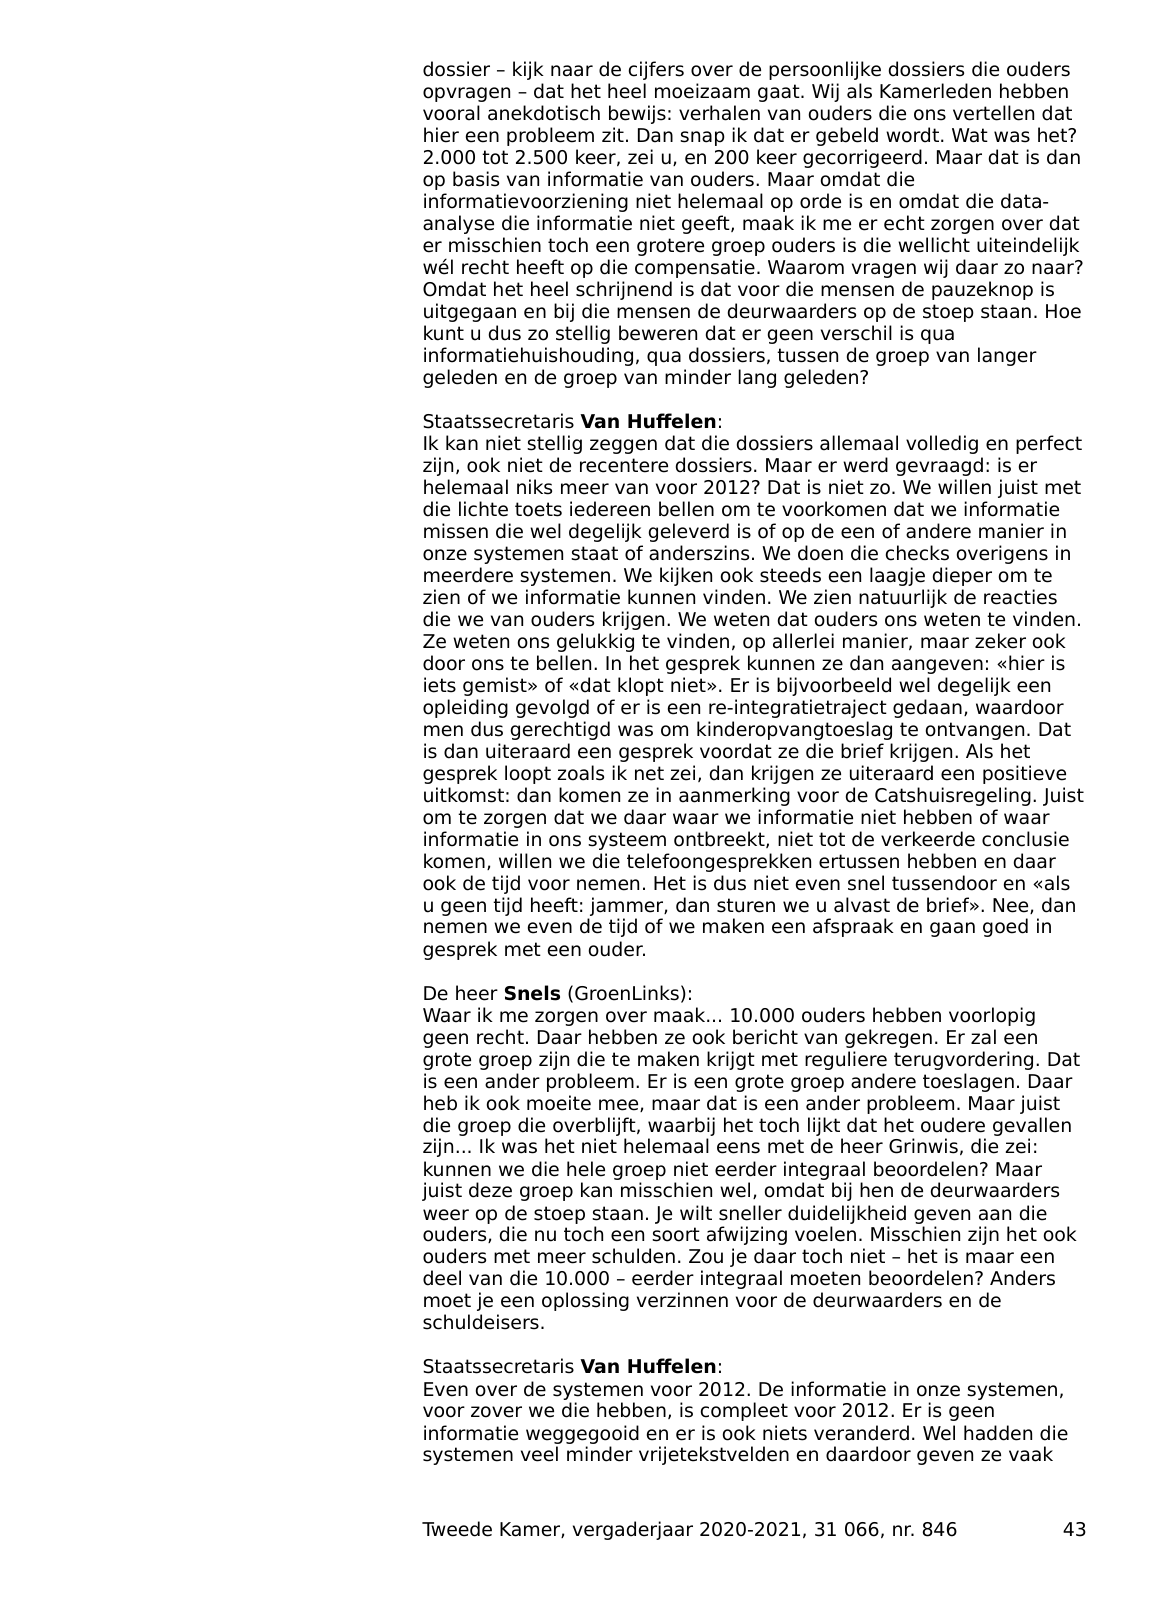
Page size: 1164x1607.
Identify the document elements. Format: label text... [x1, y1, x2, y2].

text Waar ik me zorgen over maak... 10.000 ouders hebben voorlopig geen recht. Daar hebben ze ook bericht van gekregen. Er zal een grote groep zijn die te maken krijgt met reguliere terugvordering. Dat is een ander probleem. Er is een grote groep andere toeslagen. Daar heb ik ook moeite mee, maar dat is een ander probleem. Maar juist die groep die overblijft, waarbij het toch lijkt dat het oudere gevallen zijn... Ik was het niet helemaal eens met de heer Grinwis, die zei: kunnen we die hele groep niet eerder integraal beoordelen? Maar juist deze groep kan misschien wel, omdat bij hen de deurwaarders weer op de stoep staan. Je wilt sneller duidelijkheid geven aan die ouders, die nu toch een soort afwijzing voelen. Misschien zijn het ook ouders met meer schulden. Zou je daar toch niet – het is maar een deel van die 10.000 – eerder integraal moeten beoordelen? Anders moet je een oplossing verzinnen voor de deurwaarders en de schuldeisers. [422, 1004, 1087, 1334]
text dossier – kijk naar de cijfers over de persoonlijke dossiers die ouders opvragen – dat het heel moeizaam gaat. Wij als Kamerleden hebben vooral anekdotisch bewijs: verhalen van ouders die ons vertellen dat hier een probleem zit. Dan snap ik dat er gebeld wordt. Wat was het? 2.000 tot 2.500 keer, zei u, en 200 keer gecorrigeerd. Maar dat is dan op basis van informatie van ouders. Maar omdat die informatievoorziening niet helemaal op orde is en omdat die data-analyse die informatie niet geeft, maak ik me er echt zorgen over dat er misschien toch een grotere groep ouders is die wellicht uiteindelijk wél recht heeft op die compensatie. Waarom vragen wij daar zo naar? Omdat het heel schrijnend is dat voor die mensen de pauzeknop is uitgegaan en bij die mensen de deurwaarders op de stoep staan. Hoe kunt u dus zo stellig beweren dat er geen verschil is qua informatiehuishouding, qua dossiers, tussen de groep van langer geleden en de groep van minder lang geleden? [422, 59, 1087, 389]
text Staatssecretaris Van Huffelen: [422, 411, 1087, 433]
text Even over de systemen voor 2012. De informatie in onze systemen, voor zover we die hebben, is compleet voor 2012. Er is geen informatie weggegooid en er is ook niets veranderd. Wel hadden die systemen veel minder vrijetekstvelden en daardoor geven ze vaak [422, 1378, 1087, 1466]
text De heer Snels (GroenLinks): [422, 983, 1087, 1004]
text Staatssecretaris Van Huffelen: [422, 1356, 1087, 1378]
text Ik kan niet stellig zeggen dat die dossiers allemaal volledig en perfect zijn, ook niet de recentere dossiers. Maar er werd gevraagd: is er helemaal niks meer van voor 2012? Dat is niet zo. We willen juist met die lichte toets iedereen bellen om te voorkomen dat we informatie missen die wel degelijk geleverd is of op de een of andere manier in onze systemen staat of anderszins. We doen die checks overigens in meerdere systemen. We kijken ook steeds een laagje dieper om te zien of we informatie kunnen vinden. We zien natuurlijk de reacties die we van ouders krijgen. We weten dat ouders ons weten te vinden. Ze weten ons gelukkig te vinden, op allerlei manier, maar zeker ook door ons te bellen. In het gesprek kunnen ze dan aangeven: «hier is iets gemist» of «dat klopt niet». Er is bijvoorbeeld wel degelijk een opleiding gevolgd of er is een re-integratietraject gedaan, waardoor men dus gerechtigd was om kinderopvangtoeslag te ontvangen. Dat is dan uiteraard een gesprek voordat ze die brief krijgen. Als het gesprek loopt zoals ik net zei, dan krijgen ze uiteraard een positieve uitkomst: dan komen ze in aanmerking voor de Catshuisregeling. Juist om te zorgen dat we daar waar we informatie niet hebben of waar informatie in ons systeem ontbreekt, niet tot de verkeerde conclusie komen, willen we die telefoongesprekken ertussen hebben en daar ook de tijd voor nemen. Het is dus niet even snel tussendoor en «als u geen tijd heeft: jammer, dan sturen we u alvast de brief». Nee, dan nemen we even de tijd of we maken een afspraak en gaan goed in gesprek met een ouder. [422, 433, 1087, 960]
